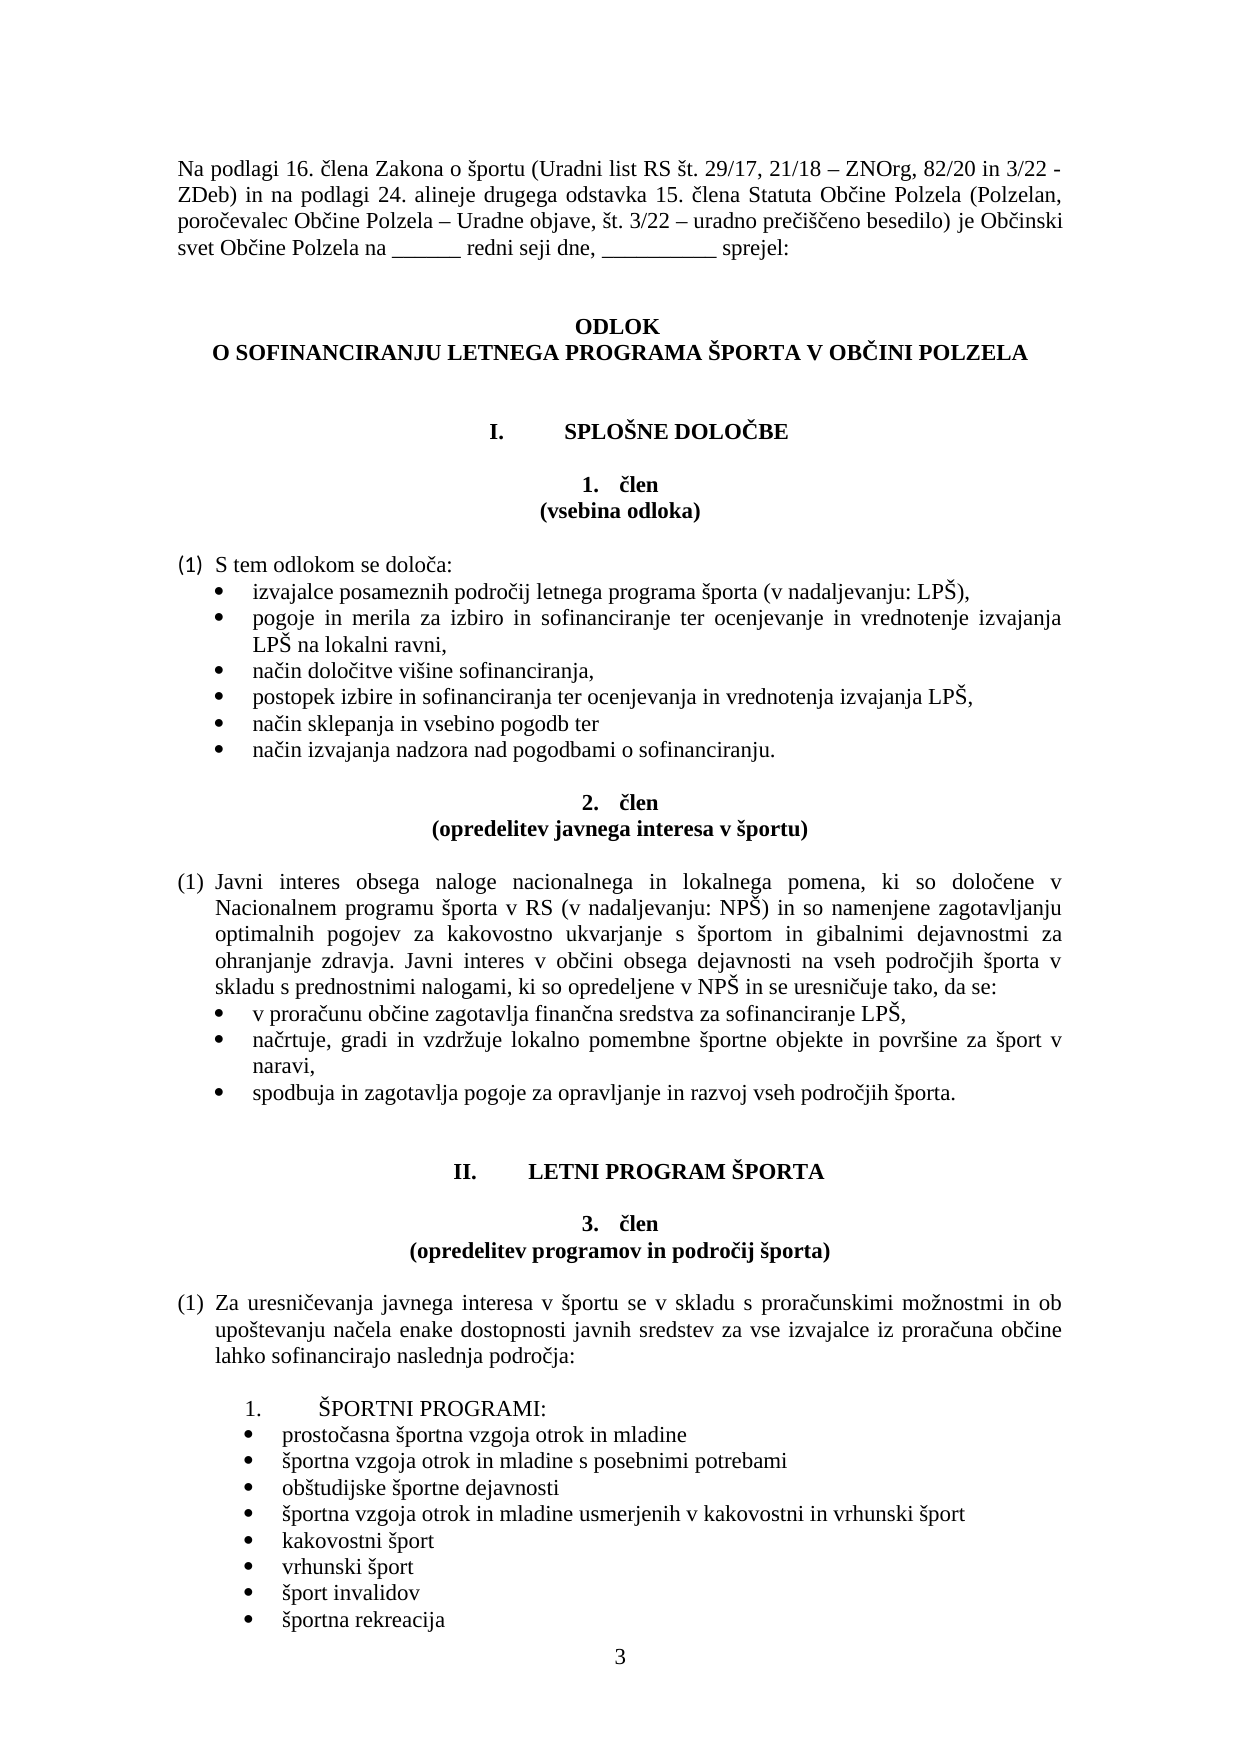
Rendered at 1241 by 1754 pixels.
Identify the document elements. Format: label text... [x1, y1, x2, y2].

list športna vzgoja otrok in mladine s posebnimi potrebami [244, 1448, 1063, 1474]
text (opredelitev javnega interesa v športu) [177, 815, 1063, 841]
list člen [177, 471, 1063, 497]
text (vsebina odloka) [177, 497, 1063, 523]
text ODLOK [177, 313, 1063, 339]
list Javni interes obsega naloge nacionalnega in lokalnega pomena, ki so določene v Nacionalnem programu športa v RS (v nadaljevanju: NPŠ) in so namenjene zagotavljanju optimalnih pogojev za kakovostno ukvarjanje s športom in gibalnimi dejavnostmi za ohranjanje zdravja. Javni interes v občini obsega dejavnosti na vseh področjih športa v skladu s prednostnimi nalogami, ki so opredeljene v NPŠ in se uresničuje tako, da se: [177, 868, 1063, 999]
list spodbuja in zagotavlja pogoje za opravljanje in razvoj vseh področjih športa. [215, 1079, 1063, 1105]
list v proračunu občine zagotavlja finančna sredstva za sofinanciranje LPŠ, [215, 999, 1063, 1026]
list člen [177, 1210, 1063, 1237]
list način določitve višine sofinanciranja, [215, 657, 1063, 683]
list člen [177, 789, 1063, 815]
list vrhunski šport [244, 1553, 1063, 1579]
list športna rekreacija [244, 1606, 1063, 1632]
list načrtuje, gradi in vzdržuje lokalno pomembne športne objekte in površine za šport v naravi, [215, 1026, 1063, 1079]
list SPLOŠNE DOLOČBE [215, 418, 1063, 444]
text O SOFINANCIRANJU LETNEGA PROGRAMA ŠPORTA V OBČINI POLZELA [177, 339, 1063, 365]
list izvajalce posameznih področij letnega programa športa (v nadaljevanju: LPŠ), [215, 578, 1063, 604]
list S tem odlokom se določa: [177, 550, 1063, 578]
list športna vzgoja otrok in mladine usmerjenih v kakovostni in vrhunski šport [244, 1500, 1063, 1527]
list postopek izbire in sofinanciranja ter ocenjevanja in vrednotenja izvajanja LPŠ, [215, 683, 1063, 710]
list LETNI PROGRAM ŠPORTA [215, 1158, 1063, 1184]
text Na podlagi 16. člena Zakona o športu (Uradni list RS št. 29/17, 21/18 – ZNOrg, 82/20 in 3/22 - ZDeb) in na podlagi 24. alineje drugega odstavka 15. člena Statuta Občine Polzela (Polzelan, poročevalec Občine Polzela – Uradne objave, št. 3/22 – uradno prečiščeno besedilo) je Občinski svet Občine Polzela na ______ redni seji dne, __________ sprejel: [177, 154, 1063, 260]
list način izvajanja nadzora nad pogodbami o sofinanciranju. [215, 736, 1063, 762]
list pogoje in merila za izbiro in sofinanciranje ter ocenjevanje in vrednotenje izvajanja LPŠ na lokalni ravni, [215, 604, 1063, 657]
list način sklepanja in vsebino pogodb ter [215, 710, 1063, 736]
list Za uresničevanja javnega interesa v športu se v skladu s proračunskimi možnostmi in ob upoštevanju načela enake dostopnosti javnih sredstev za vse izvajalce iz proračuna občine lahko sofinancirajo naslednja področja: [177, 1289, 1063, 1368]
list ŠPORTNI PROGRAMI: [244, 1395, 1063, 1421]
list šport invalidov [244, 1579, 1063, 1606]
list kakovostni šport [244, 1527, 1063, 1553]
list prostočasna športna vzgoja otrok in mladine [244, 1421, 1063, 1448]
list obštudijske športne dejavnosti [244, 1474, 1063, 1500]
text (opredelitev programov in področij športa) [177, 1237, 1063, 1263]
